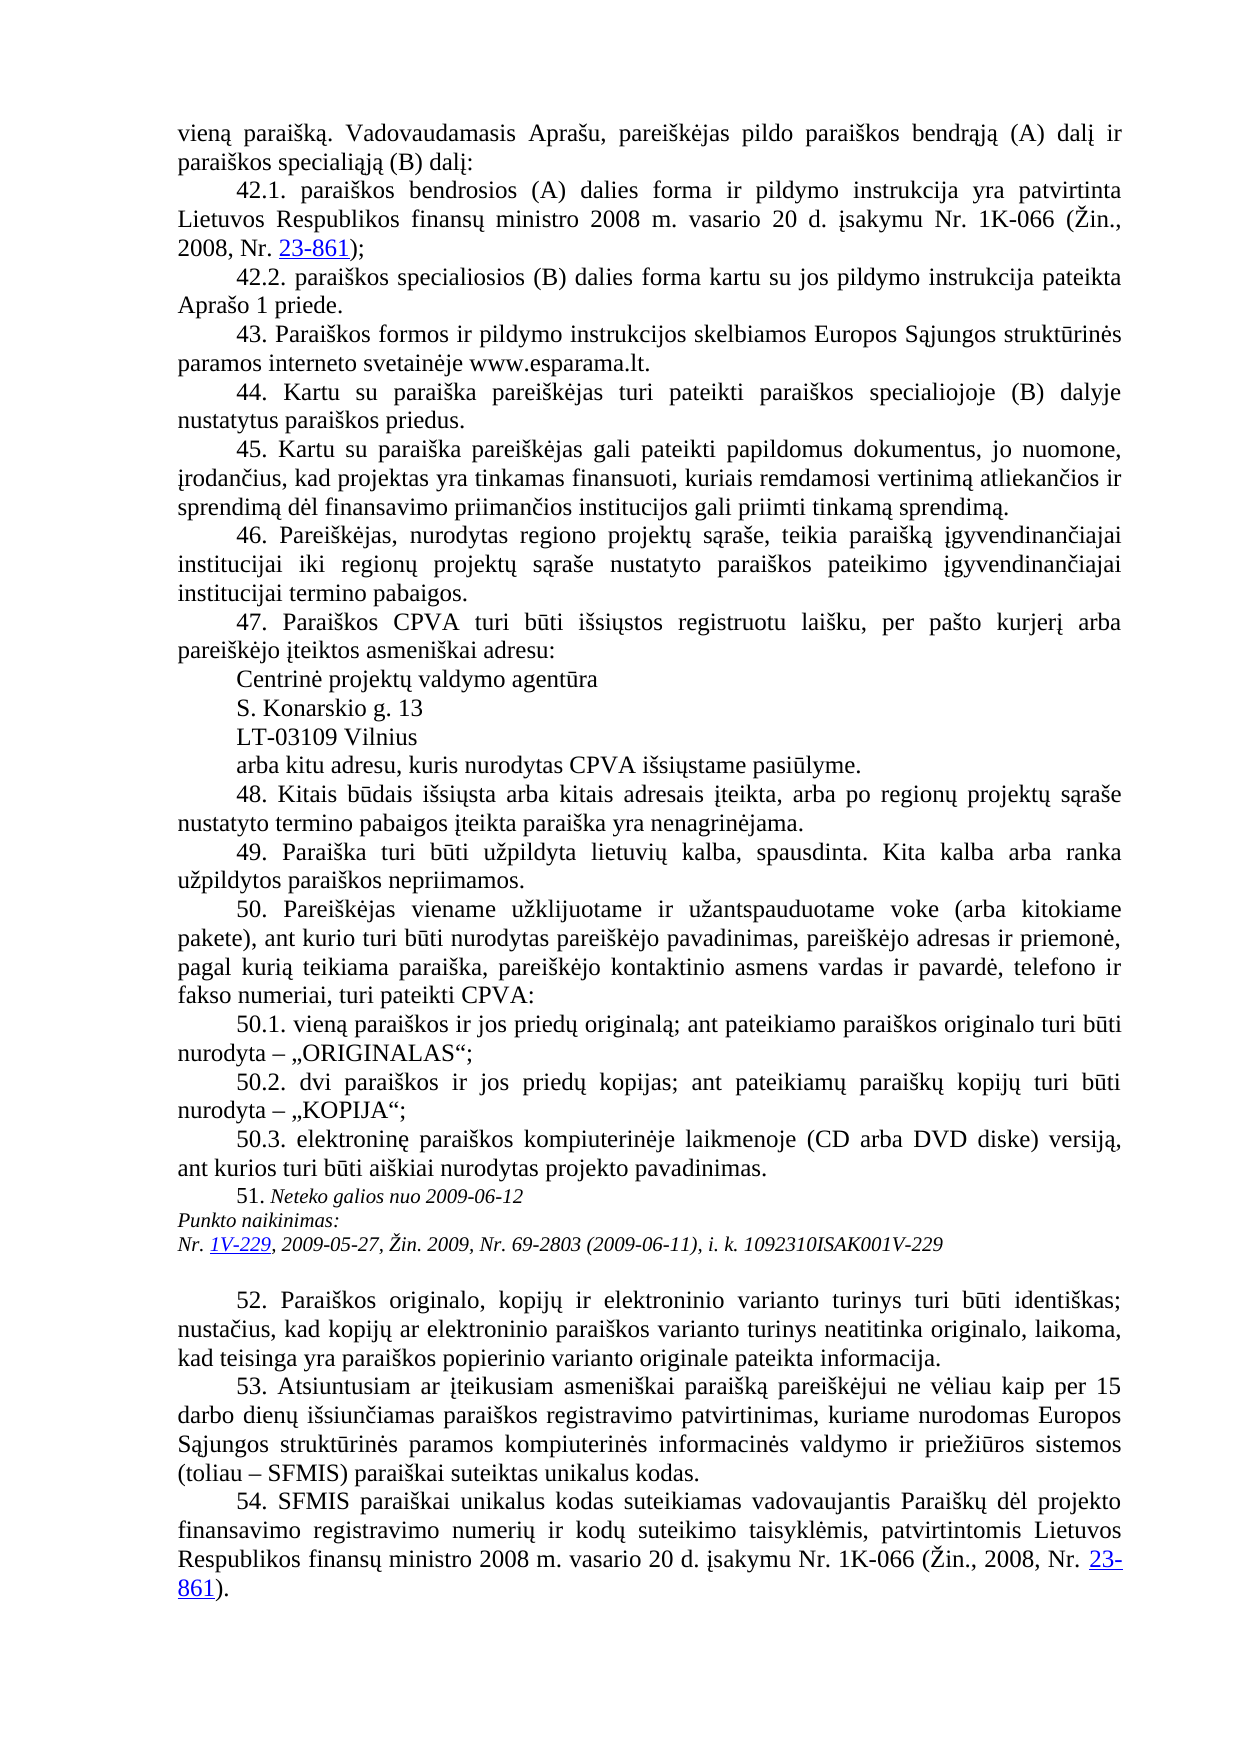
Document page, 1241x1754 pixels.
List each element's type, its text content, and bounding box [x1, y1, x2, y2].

text 42.2. paraiškos specialiosios (B) dalies forma kartu su jos pildymo instrukcija pateikta Aprašo 1 priede. [177, 262, 1122, 319]
text 45. Kartu su paraiška pareiškėjas gali pateikti papildomus dokumentus, jo nuomone, įrodančius, kad projektas yra tinkamas finansuoti, kuriais remdamosi vertinimą atliekančios ir sprendimą dėl finansavimo priimančios institucijos gali priimti tinkamą sprendimą. [177, 434, 1122, 521]
text 53. Atsiuntusiam ar įteikusiam asmeniškai paraišką pareiškėjui ne vėliau kaip per 15 darbo dienų išsiunčiamas paraiškos registravimo patvirtinimas, kuriame nurodomas Europos Sąjungos struktūrinės paramos kompiuterinės informacinės valdymo ir priežiūros sistemos (toliau – SFMIS) paraiškai suteiktas unikalus kodas. [177, 1371, 1122, 1486]
text 52. Paraiškos originalo, kopijų ir elektroninio varianto turinys turi būti identiškas; nustačius, kad kopijų ar elektroninio paraiškos varianto turinys neatitinka originalo, laikoma, kad teisinga yra paraiškos popierinio varianto originale pateikta informacija. [177, 1285, 1122, 1371]
text Centrinė projektų valdymo agentūra [177, 664, 1122, 693]
text 42.1. paraiškos bendrosios (A) dalies forma ir pildymo instrukcija yra patvirtinta Lietuvos Respublikos finansų ministro 2008 m. vasario 20 d. įsakymu Nr. 1K-066 (Žin., 2008, Nr. 23-861); [177, 176, 1122, 262]
text 50. Pareiškėjas viename užklijuotame ir užantspauduotame voke (arba kitokiame pakete), ant kurio turi būti nurodytas pareiškėjo pavadinimas, pareiškėjo adresas ir priemonė, pagal kurią teikiama paraiška, pareiškėjo kontaktinio asmens vardas ir pavardė, telefono ir fakso numeriai, turi pateikti CPVA: [177, 894, 1122, 1009]
text Punkto naikinimas: [177, 1208, 1122, 1232]
text Nr. 1V-229, 2009-05-27, Žin. 2009, Nr. 69-2803 (2009-06-11), i. k. 1092310ISAK001V-229 [177, 1232, 1122, 1256]
text 44. Kartu su paraiška pareiškėjas turi pateikti paraiškos specialiojoje (B) dalyje nustatytus paraiškos priedus. [177, 377, 1122, 434]
text 50.3. elektroninę paraiškos kompiuterinėje laikmenoje (CD arba DVD diske) versiją, ant kurios turi būti aiškiai nurodytas projekto pavadinimas. [177, 1124, 1122, 1182]
text 43. Paraiškos formos ir pildymo instrukcijos skelbiamos Europos Sąjungos struktūrinės paramos interneto svetainėje www.esparama.lt. [177, 319, 1122, 377]
text LT-03109 Vilnius [177, 722, 1122, 751]
text 51. Neteko galios nuo 2009-06-12 [177, 1182, 1122, 1208]
text 49. Paraiška turi būti užpildyta lietuvių kalba, spausdinta. Kita kalba arba ranka užpildytos paraiškos nepriimamos. [177, 837, 1122, 894]
text vieną paraišką. Vadovaudamasis Aprašu, pareiškėjas pildo paraiškos bendrąją (A) dalį ir paraiškos specialiąją (B) dalį: [177, 118, 1122, 176]
text S. Konarskio g. 13 [177, 693, 1122, 722]
text 47. Paraiškos CPVA turi būti išsiųstos registruotu laišku, per pašto kurjerį arba pareiškėjo įteiktos asmeniškai adresu: [177, 607, 1122, 664]
text 54. SFMIS paraiškai unikalus kodas suteikiamas vadovaujantis Paraiškų dėl projekto finansavimo registravimo numerių ir kodų suteikimo taisyklėmis, patvirtintomis Lietuvos Respublikos finansų ministro 2008 m. vasario 20 d. įsakymu Nr. 1K-066 (Žin., 2008, Nr. 23-861). [177, 1486, 1122, 1601]
text arba kitu adresu, kuris nurodytas CPVA išsiųstame pasiūlyme. [177, 751, 1122, 779]
text 48. Kitais būdais išsiųsta arba kitais adresais įteikta, arba po regionų projektų sąraše nustatyto termino pabaigos įteikta paraiška yra nenagrinėjama. [177, 779, 1122, 837]
text 50.2. dvi paraiškos ir jos priedų kopijas; ant pateikiamų paraiškų kopijų turi būti nurodyta – „KOPIJA“; [177, 1067, 1122, 1124]
text 50.1. vieną paraiškos ir jos priedų originalą; ant pateikiamo paraiškos originalo turi būti nurodyta – „ORIGINALAS“; [177, 1009, 1122, 1067]
text 46. Pareiškėjas, nurodytas regiono projektų sąraše, teikia paraišką įgyvendinančiajai institucijai iki regionų projektų sąraše nustatyto paraiškos pateikimo įgyvendinančiajai institucijai termino pabaigos. [177, 521, 1122, 607]
